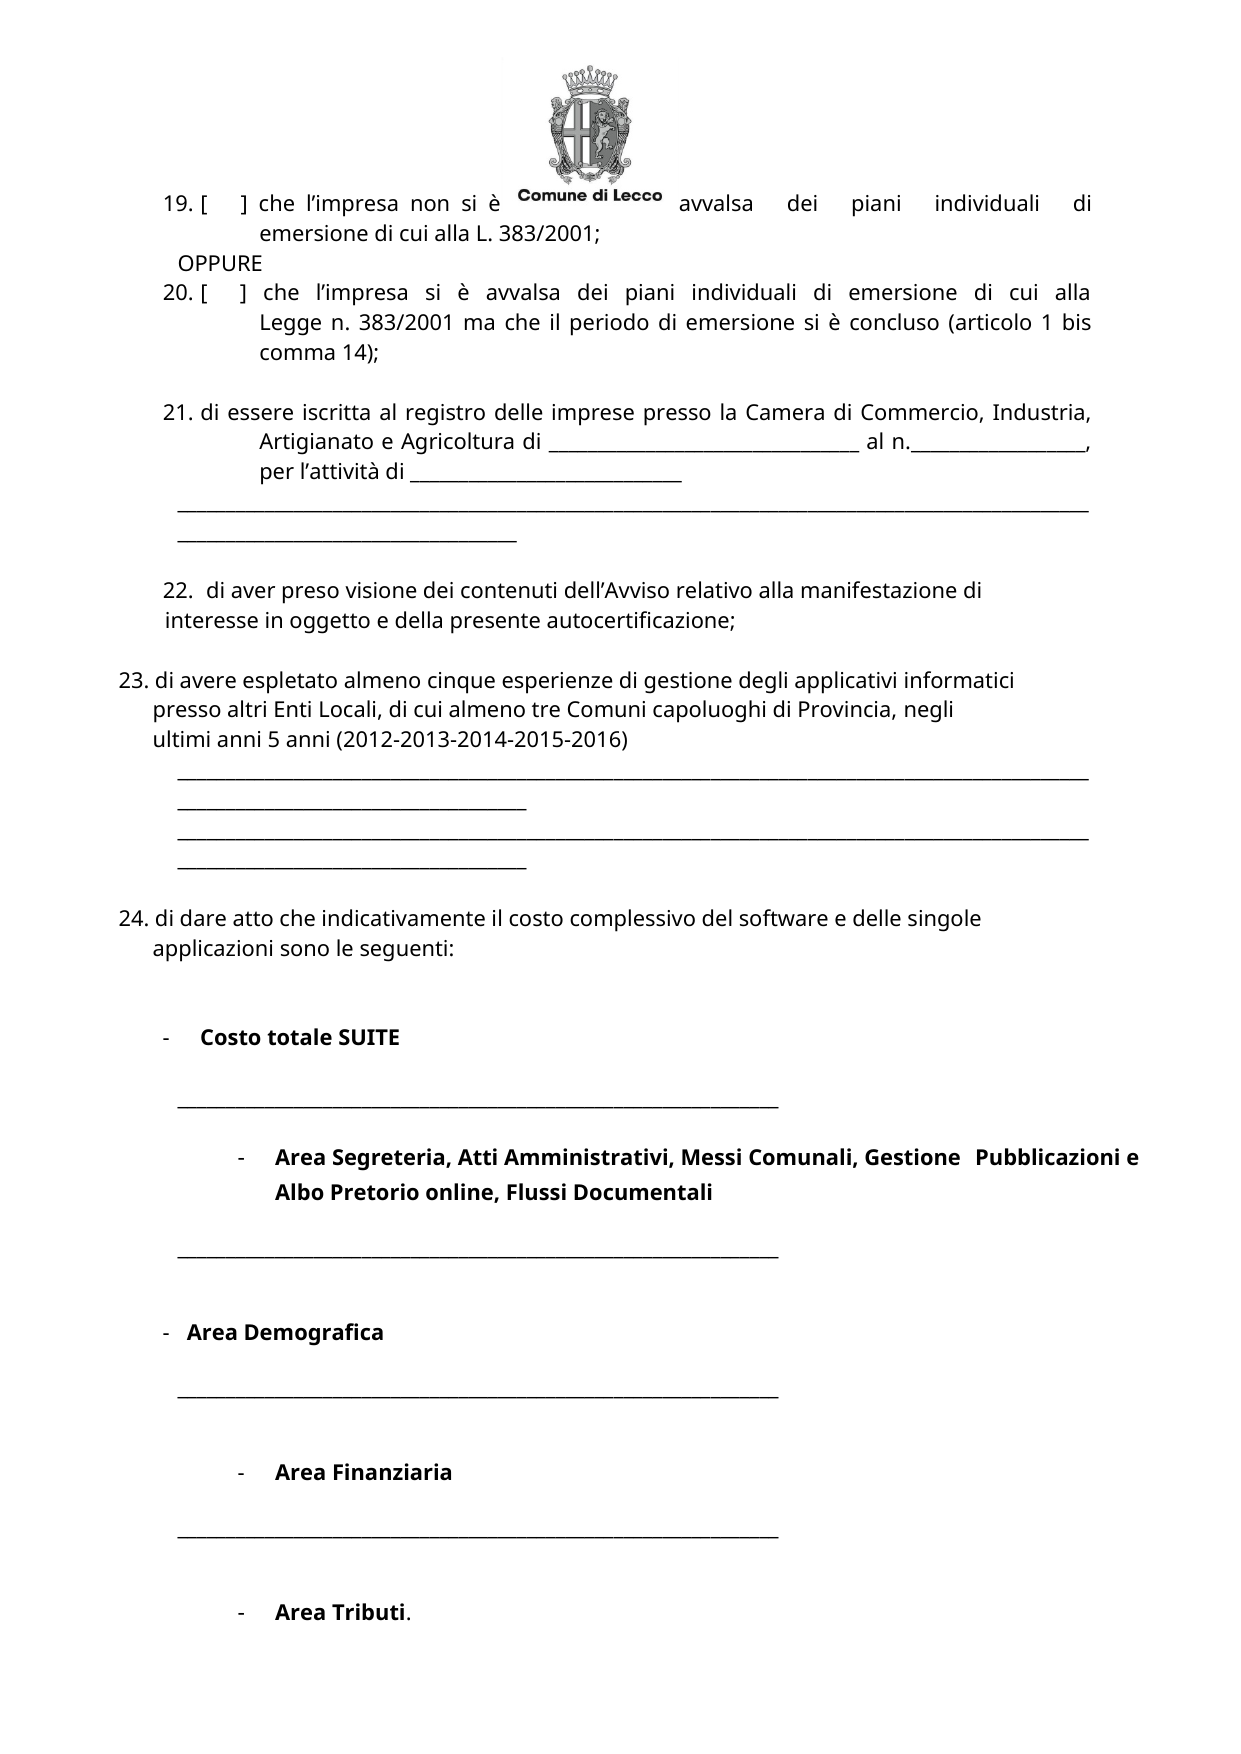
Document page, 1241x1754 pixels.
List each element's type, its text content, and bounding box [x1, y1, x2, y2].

list Area Tributi. [237, 1596, 1152, 1628]
text applicazioni sono le seguenti: [118, 933, 1093, 963]
text ______________________________________________________________ [177, 1372, 1093, 1402]
text - Area Demografica [89, 1317, 1152, 1347]
text __________________________________________________________________________________________________________________________________ [177, 754, 1093, 814]
text 23. di avere espletato almeno cinque esperienze di gestione degli applicativi informatici [118, 665, 1093, 694]
list di aver preso visione dei contenuti dell’Avviso relativo alla manifestazione di [163, 575, 1093, 605]
text ______________________________________________________________ [177, 1082, 1093, 1112]
text interesse in oggetto e della presente autocertificazione; [148, 605, 1093, 635]
text ultimi anni 5 anni (2012-2013-2014-2015-2016) [118, 724, 1093, 754]
text ______________________________________________________________ [177, 1512, 1093, 1541]
list [ ] che l’impresa si è avvalsa dei piani individuali di emersione di cui alla Legge n. 383/2001 ma che il periodo di emersione si è concluso (articolo 1 bis comma 14); [163, 277, 1093, 367]
text ______________________________________________________________ [177, 1232, 1093, 1262]
list Area Finanziaria [237, 1457, 1152, 1486]
text _________________________________________________________________________________________________________________________________ [177, 486, 1093, 546]
list Area Segreteria, Atti Amministrativi, Messi Comunali, Gestione Pubblicazioni e Albo Pretorio online, Flussi Documentali [237, 1141, 1152, 1207]
list [ ] che l’impresa non si è avvalsa dei piani individuali di emersione di cui alla L. 383/2001; [163, 188, 1093, 248]
list Costo totale SUITE [162, 1022, 1093, 1052]
text 24. di dare atto che indicativamente il costo complessivo del software e delle singole [118, 903, 1093, 933]
text OPPURE [118, 248, 1093, 277]
list di essere iscritta al registro delle imprese presso la Camera di Commercio, Industria, Artigianato e Agricoltura di ________________________________ al n.__________________, per l’attività di ____________________________ [163, 397, 1093, 486]
text __________________________________________________________________________________________________________________________________ [177, 814, 1093, 873]
text presso altri Enti Locali, di cui almeno tre Comuni capoluoghi di Provincia, negli [118, 694, 1093, 724]
